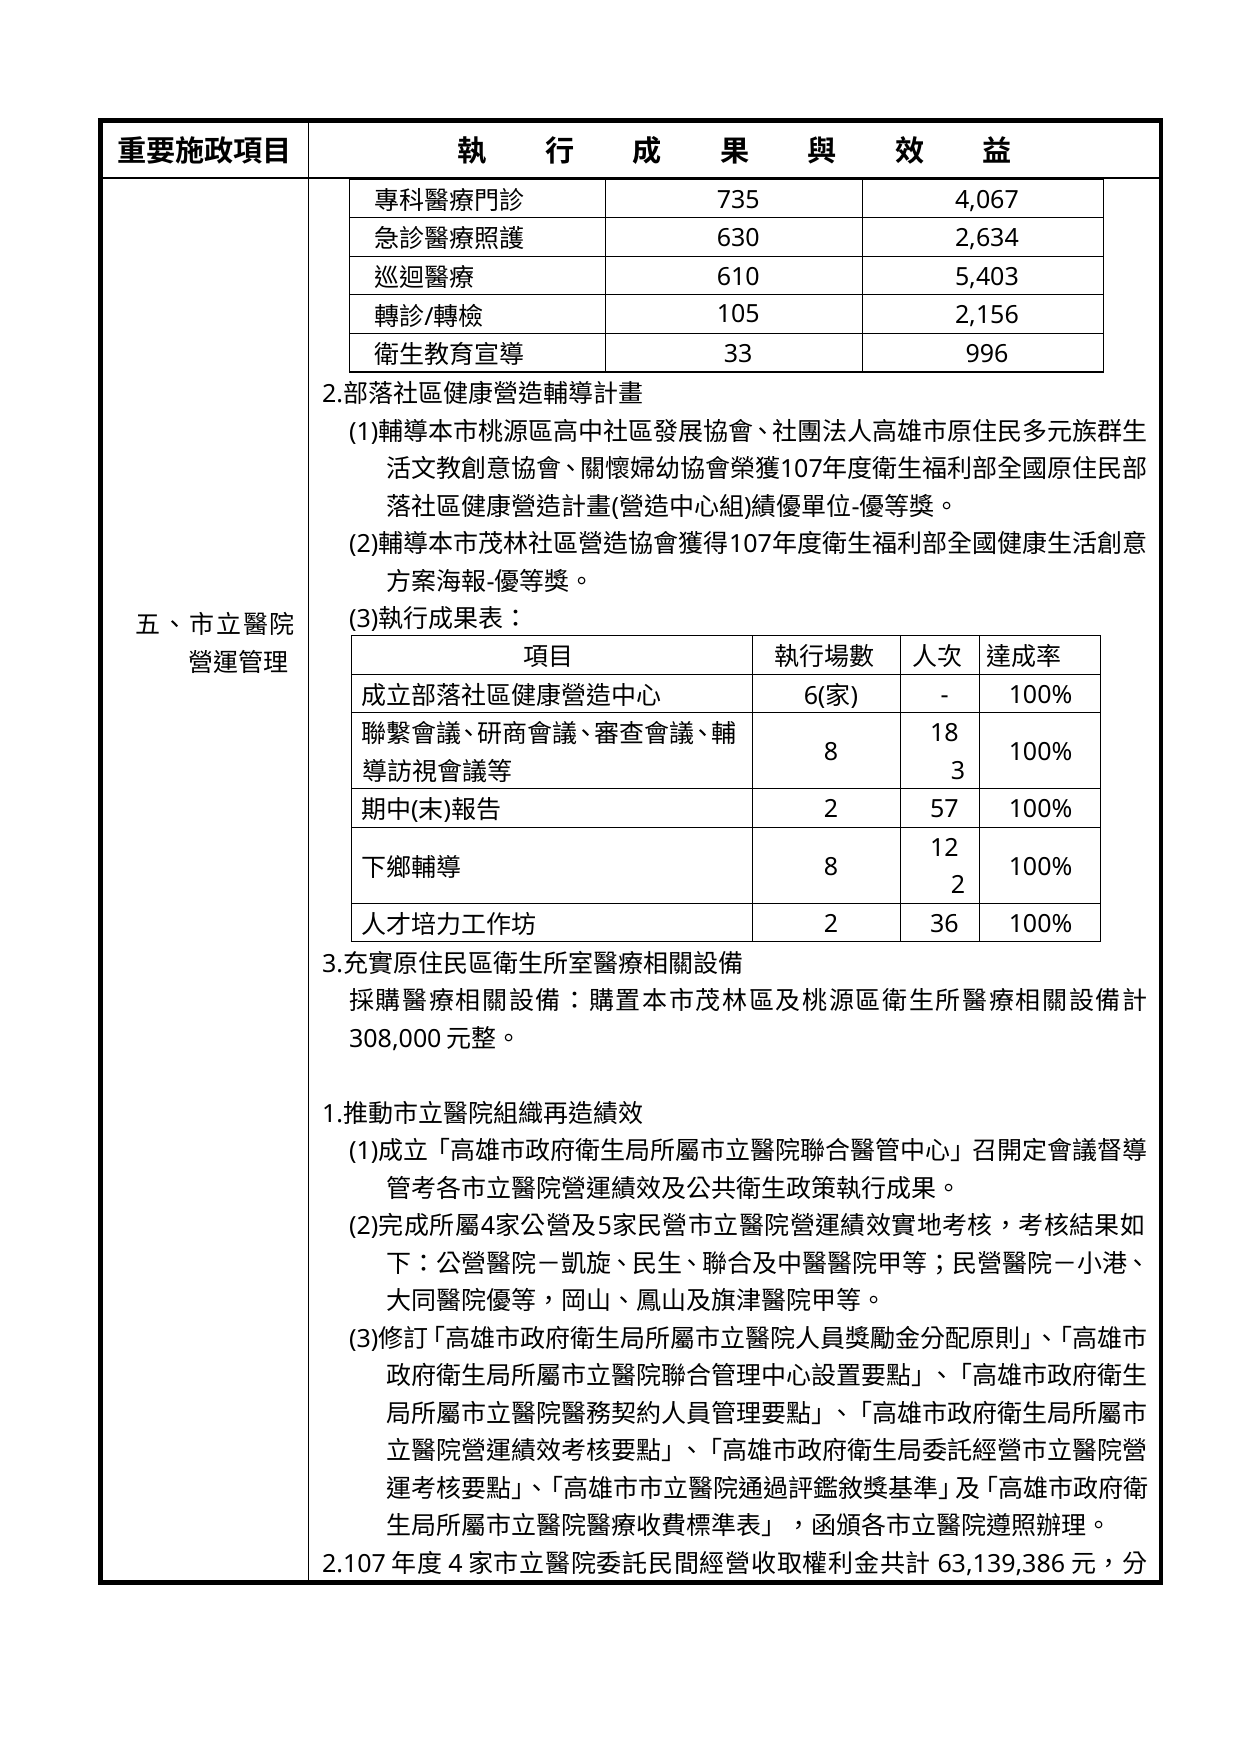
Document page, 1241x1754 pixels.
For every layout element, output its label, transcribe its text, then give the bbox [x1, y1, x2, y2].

table_header 達成率 [980, 636, 1100, 673]
table_cell 183 [901, 713, 979, 788]
table_header 執 行 成 果 與 效 益 [309, 123, 1159, 177]
table_cell 33 [606, 334, 862, 371]
table_cell 衛生教育宣導 [350, 334, 605, 371]
table_header 項目 [352, 636, 752, 673]
table_cell 735 [606, 180, 862, 217]
table_cell 100% [980, 789, 1100, 827]
table_cell 996 [863, 334, 1103, 371]
table_cell 610 [606, 257, 862, 294]
table_cell 巡迴醫療 [350, 257, 605, 294]
table_cell 急診醫療照護 [350, 218, 605, 256]
table_cell 8 [753, 828, 900, 903]
table_cell 聯繫會議、研商會議、審查會議、輔導訪視會議等 [352, 713, 752, 788]
table_cell 100% [980, 713, 1100, 788]
table_header 執行場數 [753, 636, 900, 673]
table_cell 下鄉輔導 [352, 828, 752, 903]
table_cell 期中(末)報告 [352, 789, 752, 827]
table_cell 122 [901, 828, 979, 903]
table_cell 100% [980, 904, 1100, 941]
table_cell 2,634 [863, 218, 1103, 256]
table_cell - [901, 675, 979, 712]
table_cell 2.部落社區健康營造輔導計畫 (1)輔導本市桃源區高中社區發展協會、社團法人高雄市原住民多元族群生活文教創意協會、關懷婦幼協會榮獲107年度衛生福利部全國原住民部落社區健康營造計畫(營造中心組)績優單位-優等獎。 (2)輔導本市茂林社區營造協會獲得107年度衛生福利部全國健康生活創意方案海報-優等獎。 (3)執行成果表： 3.充實原住民區衛生所室醫療相關設備 採購醫療相關設備：購置本市茂林區及桃源區衛生所醫療相關設備計308,000元整。 1.推動市立醫院組織再造績效 (1)成立「高雄市政府衛生局所屬市立醫院聯合醫管中心」召開定會議督導管考各市立醫院營運績效及公共衛生政策執行成果。 (2)完成所屬4家公營及5家民營市立醫院營運績效實地考核，考核結果如下：公營醫院－凱旋、民生、聯合及中醫醫院甲等；民營醫院－小港、大同醫院優等，岡山、鳳山及旗津醫院甲等。 (3)修訂「高雄市政府衛生局所屬市立醫院人員獎勵金分配原則」、「高雄市政府衛生局所屬市立醫院聯合管理中心設置要點」、「高雄市政府衛生局所屬市立醫院醫務契約人員管理要點」、「高雄市政府衛生局所屬市立醫院營運績效考核要點」、「高雄市政府衛生局委託經營市立醫院營運考核要點」、「高雄市市立醫院通過評鑑敘獎基準」及「高雄市政府衛生局所屬市立醫院醫療收費標準表」，函頒各市立醫院遵照辦理。 2.107年度4家市立醫院委託民間經營收取權利金共計63,139,386元，分 [309, 179, 1159, 1580]
table_cell 人才培力工作坊 [352, 904, 752, 941]
table_cell 2 [753, 904, 900, 941]
table_cell 100% [980, 828, 1100, 903]
table_cell 成立部落社區健康營造中心 [352, 675, 752, 712]
table_cell 2,156 [863, 295, 1103, 333]
table_cell 57 [901, 789, 979, 827]
table_cell 6(家) [753, 675, 900, 712]
table_cell 5,403 [863, 257, 1103, 294]
table_cell 8 [753, 713, 900, 788]
table_cell 4,067 [863, 180, 1103, 217]
table_cell 100% [980, 675, 1100, 712]
table_cell 2 [753, 789, 900, 827]
table_cell 630 [606, 218, 862, 256]
table_cell 轉診/轉檢 [350, 295, 605, 333]
table_cell 五、市立醫院營運管理 [103, 179, 308, 1580]
table_cell 36 [901, 904, 979, 941]
table_header 重要施政項目 [103, 123, 308, 177]
table_cell 專科醫療門診 [350, 180, 605, 217]
table_cell 105 [606, 295, 862, 333]
table_header 人次 [901, 636, 979, 673]
